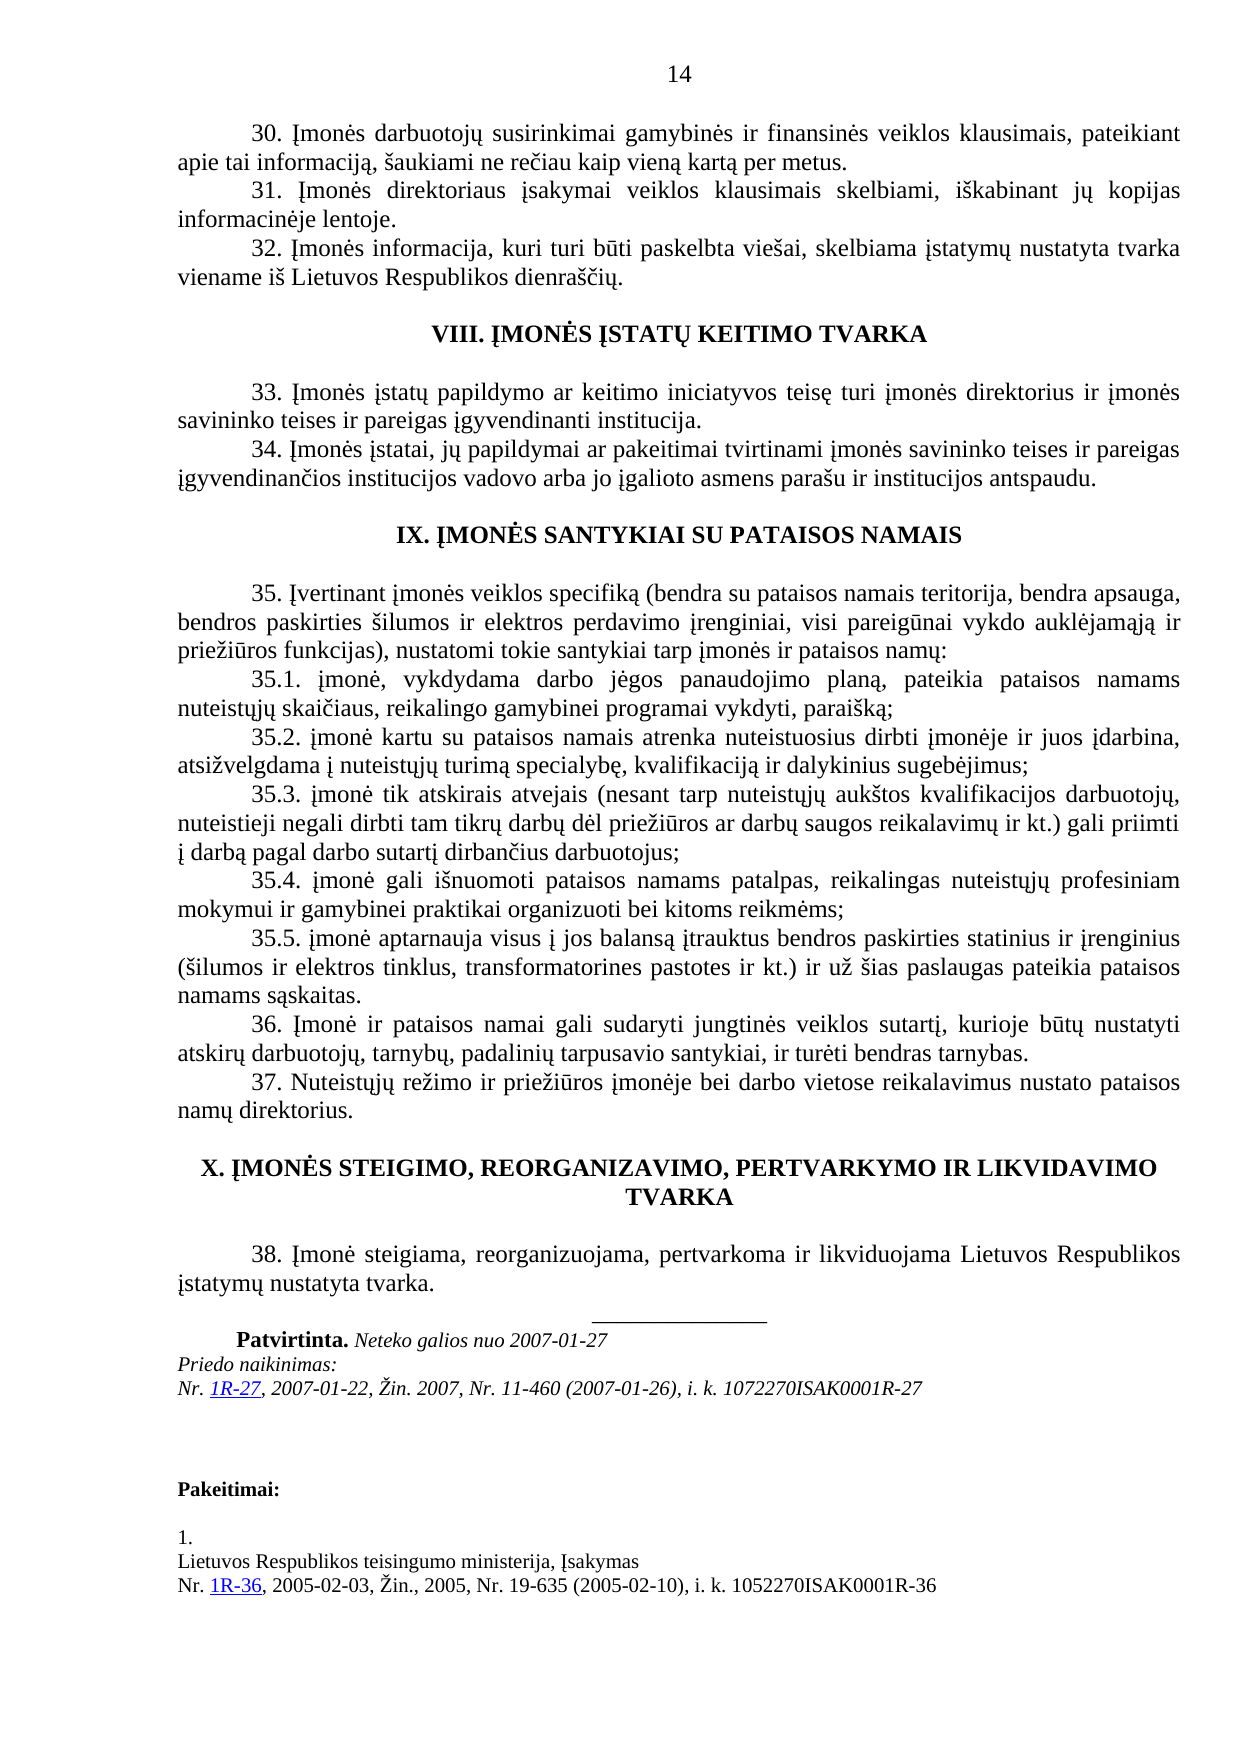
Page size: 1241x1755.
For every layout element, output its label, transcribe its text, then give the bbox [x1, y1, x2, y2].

text Pakeitimai: [177, 1477, 1181, 1501]
text 36. Įmonė ir pataisos namai gali sudaryti jungtinės veiklos sutartį, kurioje būtų nustatyti atskirų darbuotojų, tarnybų, padalinių tarpusavio santykiai, ir turėti bendras tarnybas. [177, 1009, 1181, 1067]
text 34. Įmonės įstatai, jų papildymai ar pakeitimai tvirtinami įmonės savininko teises ir pareigas įgyvendinančios institucijos vadovo arba jo įgalioto asmens parašu ir institucijos antspaudu. [177, 434, 1181, 492]
text ______________ [177, 1297, 1181, 1326]
text 31. Įmonės direktoriaus įsakymai veiklos klausimais skelbiami, iškabinant jų kopijas informacinėje lentoje. [177, 176, 1181, 233]
text Lietuvos Respublikos teisingumo ministerija, Įsakymas [177, 1549, 1181, 1573]
text Nr. 1R-27, 2007-01-22, Žin. 2007, Nr. 11-460 (2007-01-26), i. k. 1072270ISAK0001R-27 [177, 1376, 1181, 1400]
text VIII. ĮMONĖS ĮSTATŲ KEITIMO TVARKA [177, 319, 1181, 348]
text 35. Įvertinant įmonės veiklos specifiką (bendra su pataisos namais teritorija, bendra apsauga, bendros paskirties šilumos ir elektros perdavimo įrenginiai, visi pareigūnai vykdo auklėjamąją ir priežiūros funkcijas), nustatomi tokie santykiai tarp įmonės ir pataisos namų: [177, 578, 1181, 664]
text X. ĮMONĖS STEIGIMO, REORGANIZAVIMO, PERTVARKYMO IR LIKVIDAVIMO TVARKA [177, 1153, 1181, 1211]
text 35.1. įmonė, vykdydama darbo jėgos panaudojimo planą, pateikia pataisos namams nuteistųjų skaičiaus, reikalingo gamybinei programai vykdyti, paraišką; [177, 664, 1181, 722]
text IX. ĮMONĖS SANTYKIAI SU PATAISOS NAMAIS [177, 521, 1181, 549]
text 33. Įmonės įstatų papildymo ar keitimo iniciatyvos teisę turi įmonės direktorius ir įmonės savininko teises ir pareigas įgyvendinanti institucija. [177, 377, 1181, 434]
text Priedo naikinimas: [177, 1352, 1181, 1376]
text 35.5. įmonė aptarnauja visus į jos balansą įtrauktus bendros paskirties statinius ir įrenginius (šilumos ir elektros tinklus, transformatorines pastotes ir kt.) ir už šias paslaugas pateikia pataisos namams sąskaitas. [177, 923, 1181, 1009]
text 32. Įmonės informacija, kuri turi būti paskelbta viešai, skelbiama įstatymų nustatyta tvarka viename iš Lietuvos Respublikos dienraščių. [177, 233, 1181, 291]
text 35.3. įmonė tik atskirais atvejais (nesant tarp nuteistųjų aukštos kvalifikacijos darbuotojų, nuteistieji negali dirbti tam tikrų darbų dėl priežiūros ar darbų saugos reikalavimų ir kt.) gali priimti į darbą pagal darbo sutartį dirbančius darbuotojus; [177, 779, 1181, 866]
text 35.2. įmonė kartu su pataisos namais atrenka nuteistuosius dirbti įmonėje ir juos įdarbina, atsižvelgdama į nuteistųjų turimą specialybę, kvalifikaciją ir dalykinius sugebėjimus; [177, 722, 1181, 779]
text Nr. 1R-36, 2005-02-03, Žin., 2005, Nr. 19-635 (2005-02-10), i. k. 1052270ISAK0001R-36 [177, 1573, 1181, 1597]
text 35.4. įmonė gali išnuomoti pataisos namams patalpas, reikalingas nuteistųjų profesiniam mokymui ir gamybinei praktikai organizuoti bei kitoms reikmėms; [177, 866, 1181, 923]
text Patvirtinta. Neteko galios nuo 2007-01-27 [177, 1326, 1181, 1352]
text 38. Įmonė steigiama, reorganizuojama, pertvarkoma ir likviduojama Lietuvos Respublikos įstatymų nustatyta tvarka. [177, 1239, 1181, 1297]
text 37. Nuteistųjų režimo ir priežiūros įmonėje bei darbo vietose reikalavimus nustato pataisos namų direktorius. [177, 1067, 1181, 1124]
text 1. [177, 1525, 1181, 1549]
text 30. Įmonės darbuotojų susirinkimai gamybinės ir finansinės veiklos klausimais, pateikiant apie tai informaciją, šaukiami ne rečiau kaip vieną kartą per metus. [177, 118, 1181, 176]
